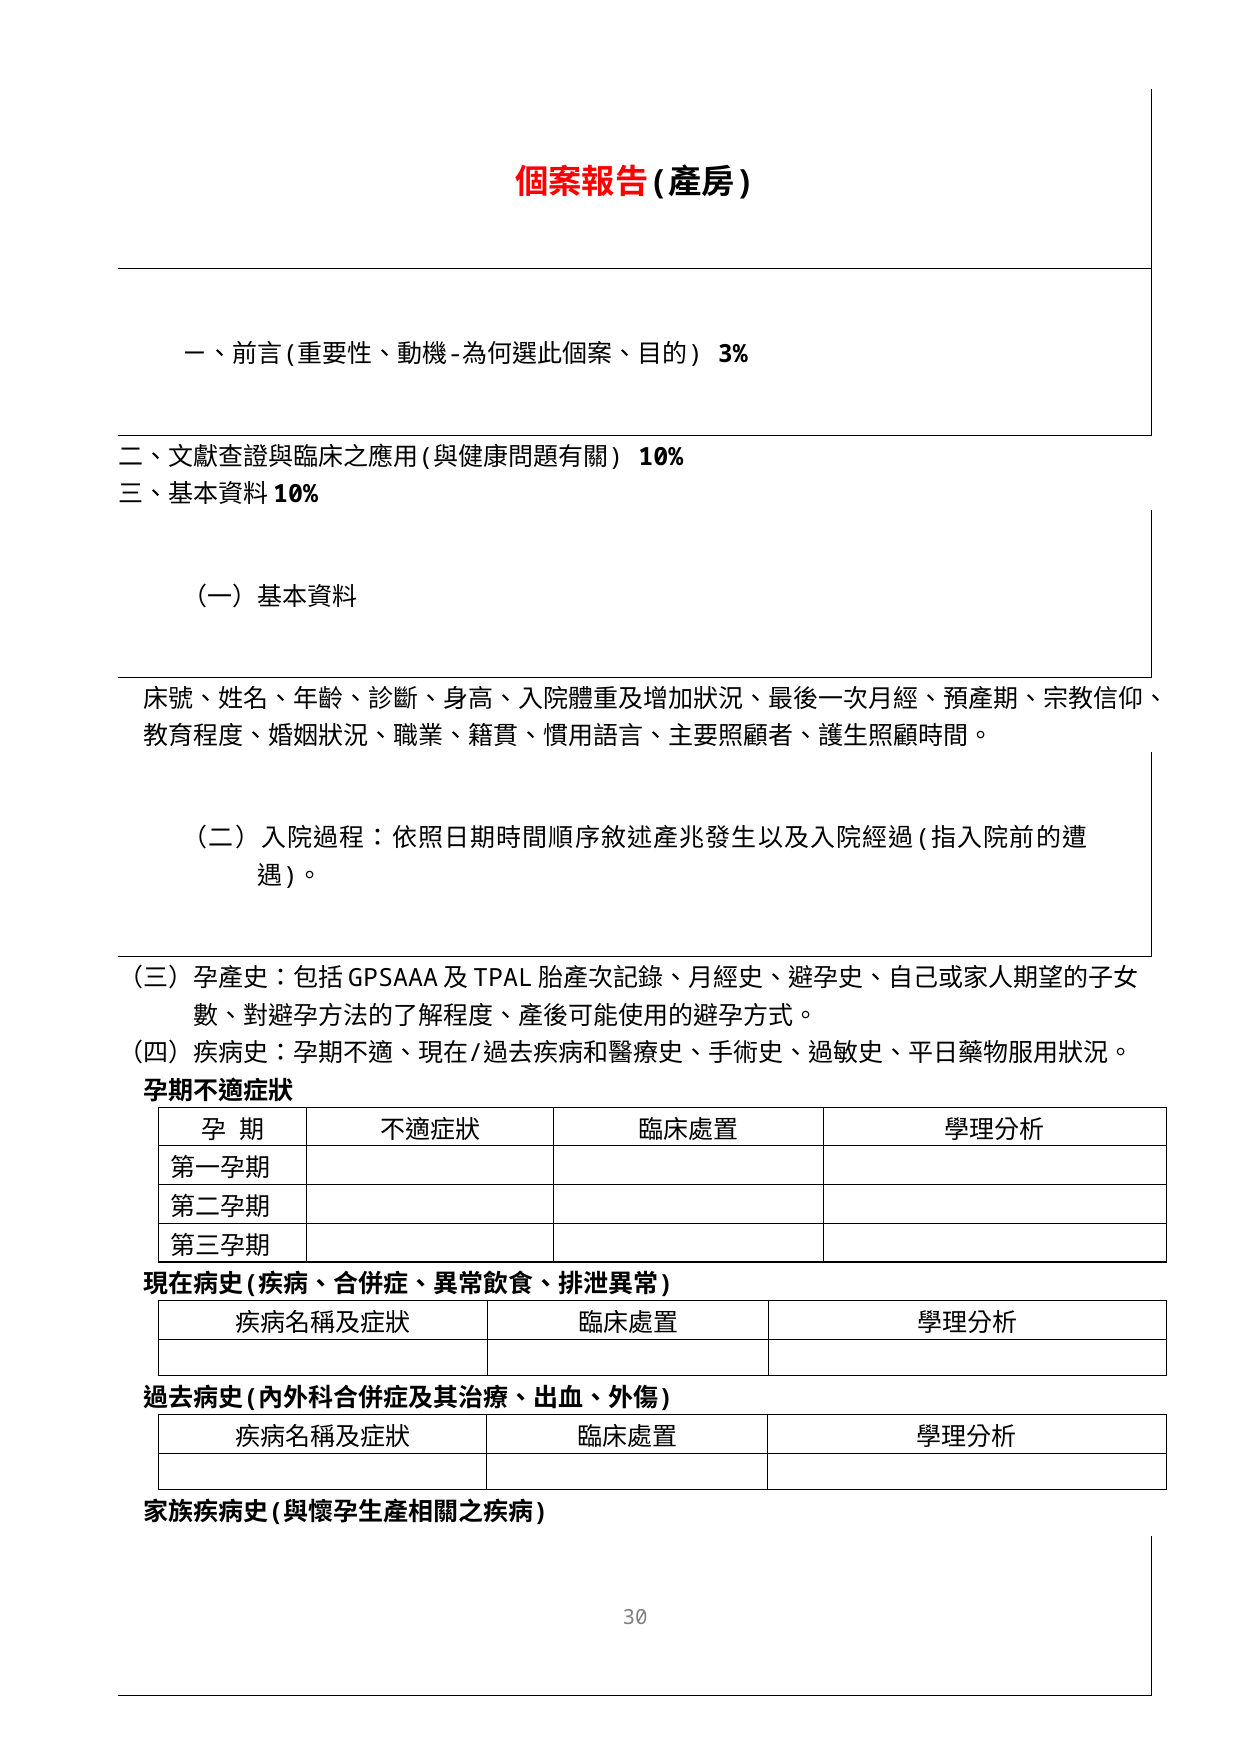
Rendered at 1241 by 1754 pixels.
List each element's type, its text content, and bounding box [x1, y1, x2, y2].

text 床號、姓名、年齡、診斷、身高、入院體重及增加狀況、最後一次月經、預產期、宗教信仰、教育程度、婚姻狀況、職業、籍貫、慣用語言、主要照顧者、護生照顧時間。 [143, 677, 1152, 752]
table_cell [554, 1224, 823, 1261]
text 家族疾病史(與懷孕生產相關之疾病) [143, 1490, 1152, 1527]
text （三）孕產史：包括GPSAAA及TPAL胎產次記錄、月經史、避孕史、自己或家人期望的子女數、對避孕方法的了解程度、產後可能使用的避孕方式。 [118, 956, 1152, 1032]
table_cell [159, 1340, 487, 1375]
table_header 孕 期 [159, 1108, 306, 1145]
text 個案報告(產房) [118, 89, 1151, 268]
table_cell [769, 1340, 1166, 1375]
table_cell 第三孕期 [159, 1224, 306, 1261]
table_header 疾病名稱及症狀 [159, 1415, 486, 1452]
text 過去病史(內外科合併症及其治療、出血、外傷) [143, 1376, 1152, 1414]
table_cell [159, 1454, 486, 1489]
table_cell [487, 1454, 767, 1489]
table_cell [824, 1224, 1166, 1261]
text 二、文獻查證與臨床之應用(與健康問題有關) 10% [118, 435, 1152, 472]
table_header 學理分析 [768, 1415, 1166, 1452]
table_header 疾病名稱及症狀 [159, 1301, 487, 1339]
table_cell 第二孕期 [159, 1185, 306, 1223]
table_cell [554, 1146, 823, 1184]
table_cell [307, 1224, 553, 1261]
table_cell [488, 1340, 768, 1375]
table_cell [824, 1185, 1166, 1223]
text ㄧ、前言(重要性、動機-為何選此個案、目的) 3% [118, 268, 1151, 435]
table_cell [824, 1146, 1166, 1184]
text （四）疾病史：孕期不適、現在/過去疾病和醫療史、手術史、過敏史、平日藥物服用狀況。 [118, 1032, 1152, 1069]
text 現在病史(疾病、合併症、異常飲食、排泄異常) [143, 1262, 1152, 1300]
text （一）基本資料 [118, 510, 1151, 677]
table_cell [307, 1146, 553, 1184]
text （二）入院過程：依照日期時間順序敘述產兆發生以及入院經過(指入院前的遭遇)。 [118, 752, 1151, 956]
table_cell [554, 1185, 823, 1223]
table_cell [307, 1185, 553, 1223]
table_header 臨床處置 [488, 1301, 768, 1339]
table_header 臨床處置 [554, 1108, 823, 1145]
table_cell [768, 1454, 1166, 1489]
table_header 不適症狀 [307, 1108, 553, 1145]
table_cell 第一孕期 [159, 1146, 306, 1184]
text 三、基本資料10% [118, 472, 1152, 510]
text 孕期不適症狀 [143, 1069, 1152, 1107]
table_header 學理分析 [769, 1301, 1166, 1339]
table_header 學理分析 [824, 1108, 1166, 1145]
table_header 臨床處置 [487, 1415, 767, 1452]
